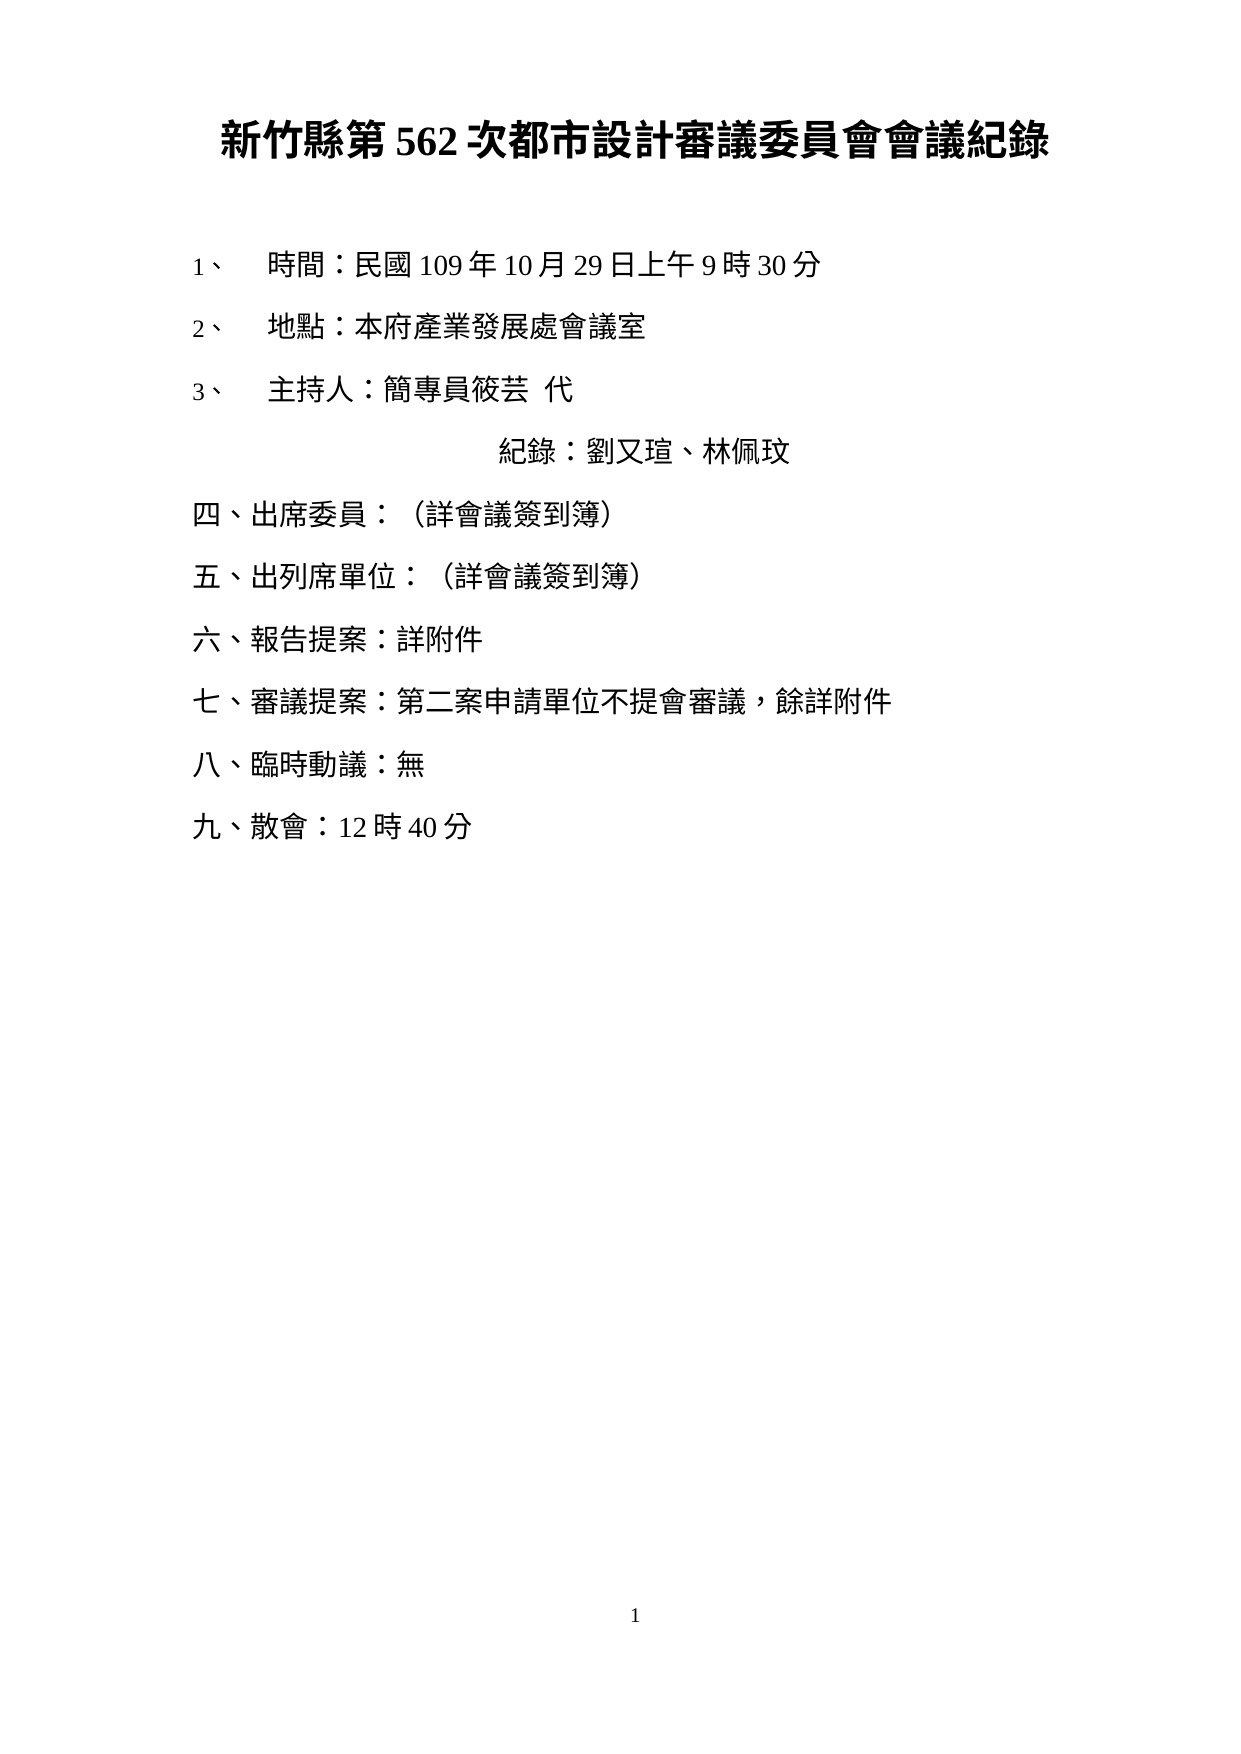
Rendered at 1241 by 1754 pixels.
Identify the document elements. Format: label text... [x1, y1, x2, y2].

text 四、出席委員：（詳會議簽到簿） [192, 471, 1107, 533]
text 七、審議提案：第二案申請單位不提會審議，餘詳附件 [192, 658, 1107, 721]
text 六、報告提案：詳附件 [192, 596, 1107, 658]
list 地點：本府產業發展處會議室 [192, 283, 1107, 346]
list 時間：民國109年10月29日上午9時30分 [192, 221, 1107, 283]
text 五、出列席單位：（詳會議簽到簿） [192, 533, 1107, 596]
text 八、臨時動議：無 [192, 721, 1107, 783]
text 九、散會：12時40分 [192, 783, 1107, 846]
list 主持人：簡專員筱芸 代 [192, 346, 1107, 408]
text 新竹縣第562次都市設計審議委員會會議紀錄 [162, 96, 1107, 158]
text 紀錄：劉又瑄、林佩玟 [192, 408, 1107, 471]
